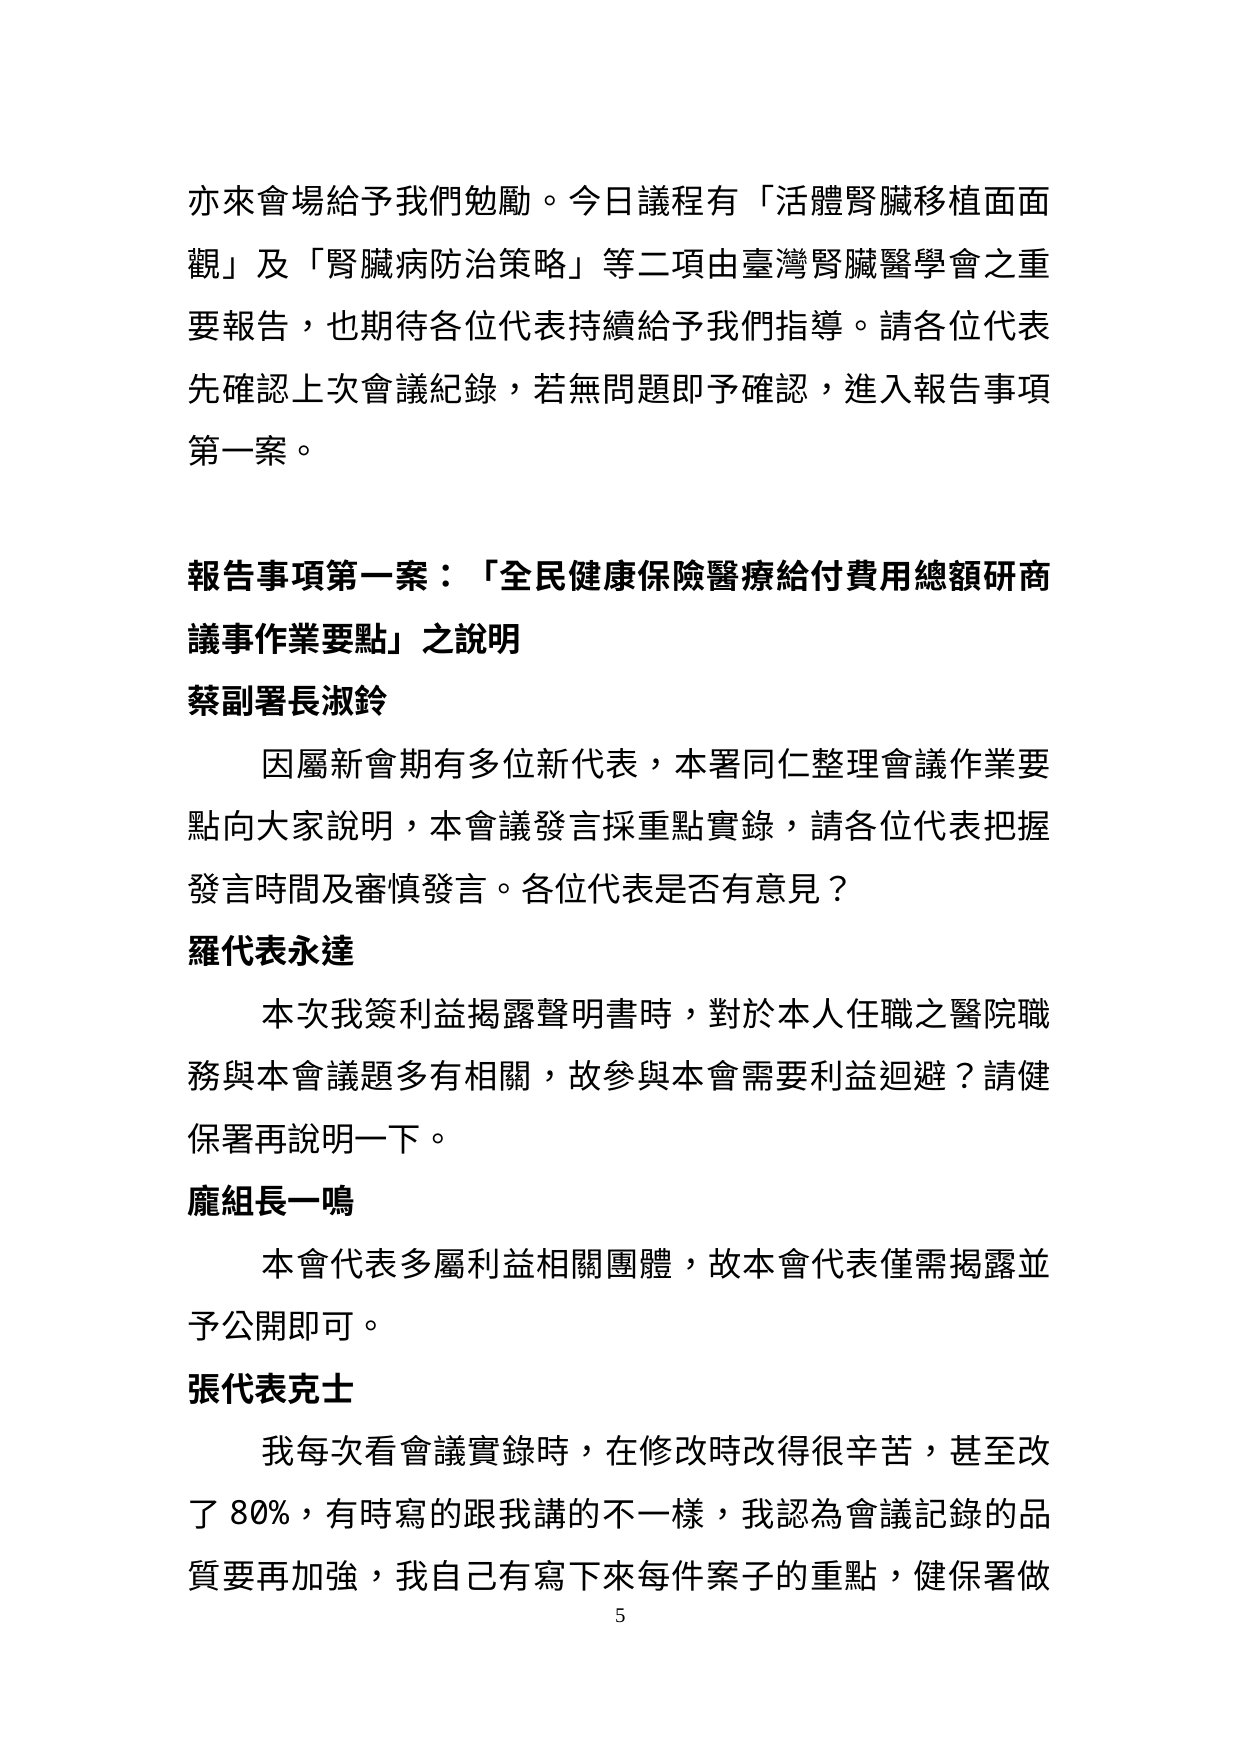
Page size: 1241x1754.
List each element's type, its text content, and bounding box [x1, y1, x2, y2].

text 亦來會場給予我們勉勵。今日議程有「活體腎臟移植面面觀」及「腎臟病防治策略」等二項由臺灣腎臟醫學會之重要報告，也期待各位代表持續給予我們指導。請各位代表先確認上次會議紀錄，若無問題即予確認，進入報告事項第一案。 [187, 157, 1053, 470]
text 報告事項第一案：「全民健康保險醫療給付費用總額研商議事作業要點」之說明 [187, 532, 1053, 657]
text 我每次看會議實錄時，在修改時改得很辛苦，甚至改了80%，有時寫的跟我講的不一樣，我認為會議記錄的品質要再加強，我自己有寫下來每件案子的重點，健保署做 [187, 1407, 1053, 1595]
text 羅代表永達 [187, 907, 1053, 970]
text 張代表克士 [187, 1345, 1053, 1407]
text 本次我簽利益揭露聲明書時，對於本人任職之醫院職務與本會議題多有相關，故參與本會需要利益迴避？請健保署再說明一下。 [187, 970, 1053, 1157]
text 因屬新會期有多位新代表，本署同仁整理會議作業要點向大家說明，本會議發言採重點實錄，請各位代表把握發言時間及審慎發言。各位代表是否有意見？ [187, 720, 1053, 907]
text 本會代表多屬利益相關團體，故本會代表僅需揭露並予公開即可。 [187, 1220, 1053, 1345]
text 蔡副署長淑鈴 [187, 657, 1053, 720]
text 龐組長一鳴 [187, 1157, 1053, 1220]
